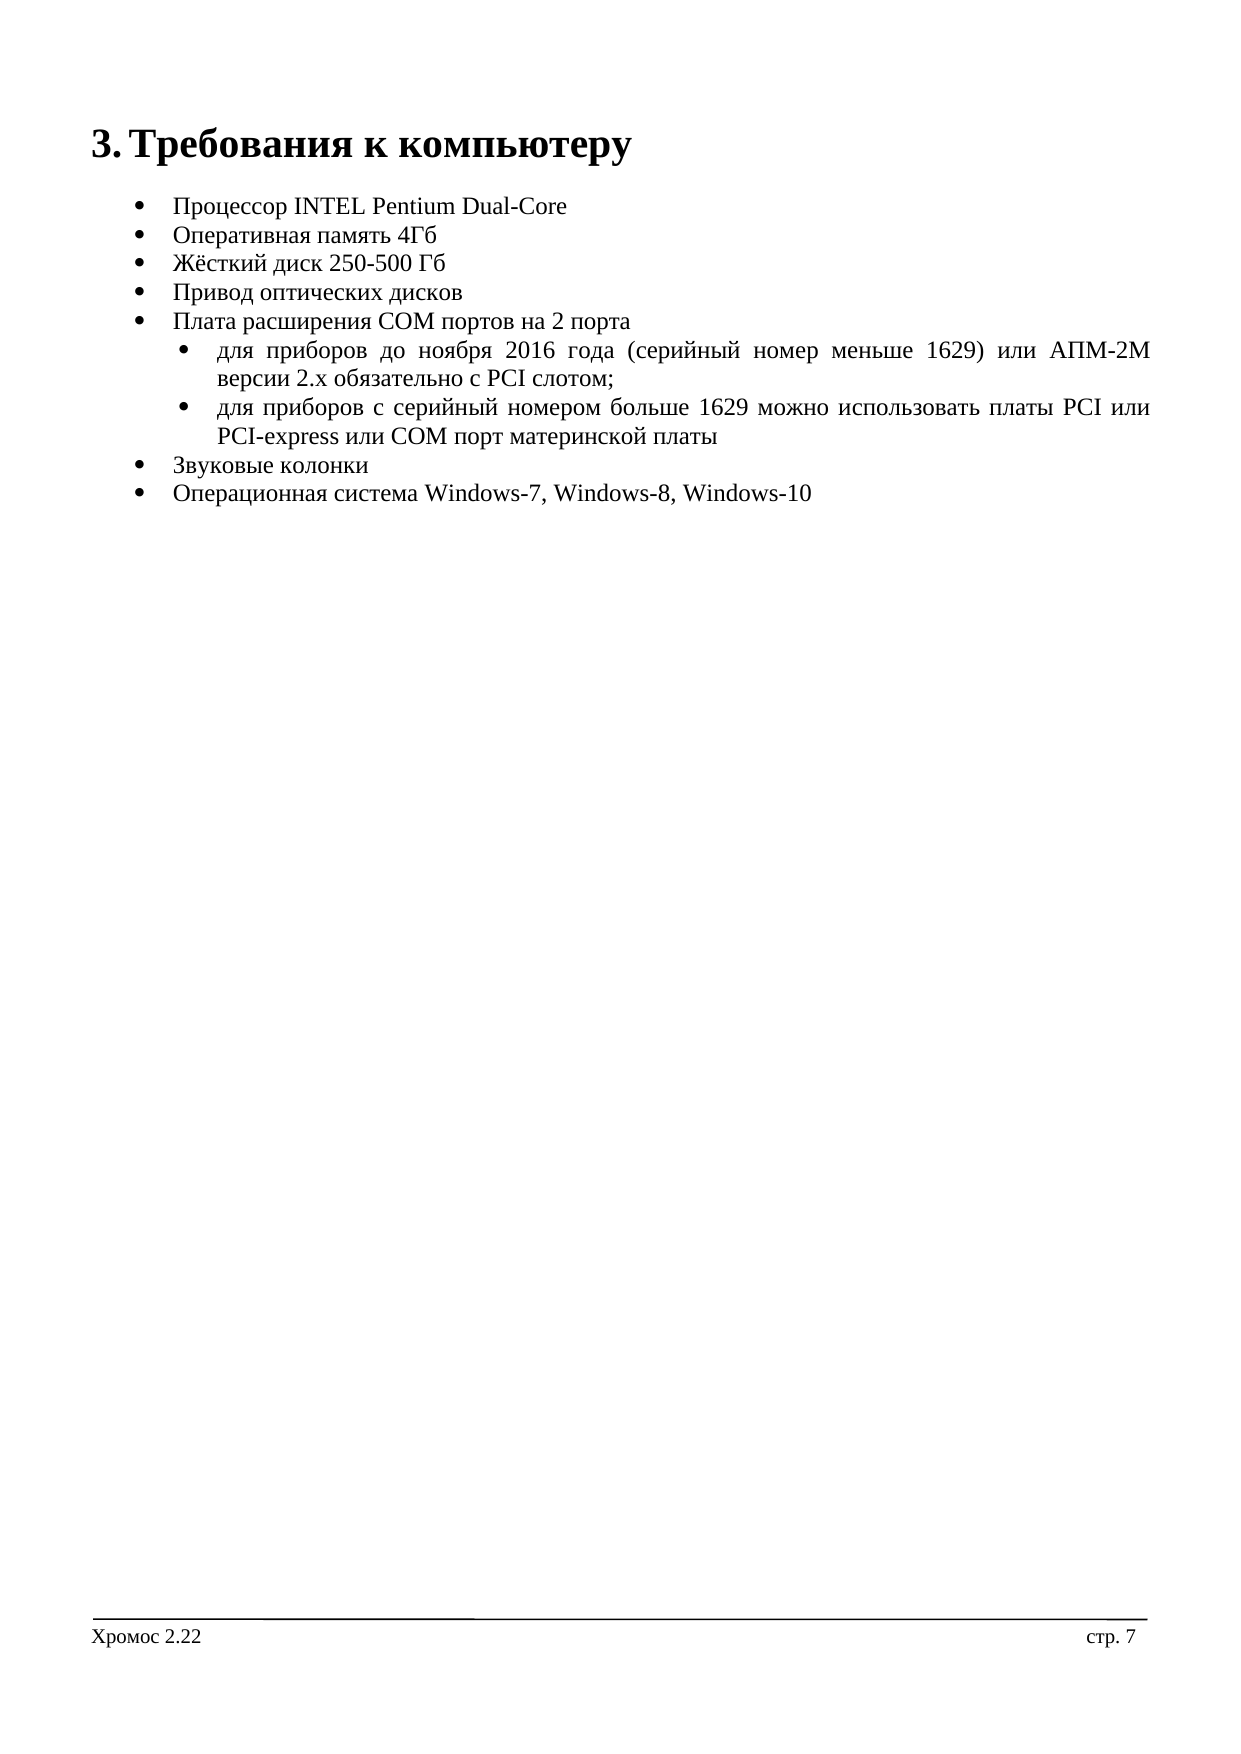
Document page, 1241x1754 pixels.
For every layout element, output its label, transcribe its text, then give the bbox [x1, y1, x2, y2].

list Операционная система Windows-7, Windows-8, Windows-10 [135, 478, 1152, 507]
list для приборов до ноября 2016 года (серийный номер меньше 1629) или АПМ-2М версии 2.х обязательно с PCI слотом; [179, 335, 1152, 392]
list Процессор INTEL Pentium Dual-Core [135, 191, 1152, 220]
subtitle Требования к компьютеру [91, 118, 1152, 166]
list Оперативная память 4Гб [135, 220, 1152, 248]
list для приборов с серийный номером больше 1629 можно использовать платы PCI или PCI-express или COM порт материнской платы [179, 392, 1152, 450]
list Плата расширения COM портов на 2 порта [135, 306, 1152, 335]
list Привод оптических дисков [135, 277, 1152, 306]
list Жёсткий диск 250-500 Гб [135, 248, 1152, 277]
list Звуковые колонки [135, 450, 1152, 478]
